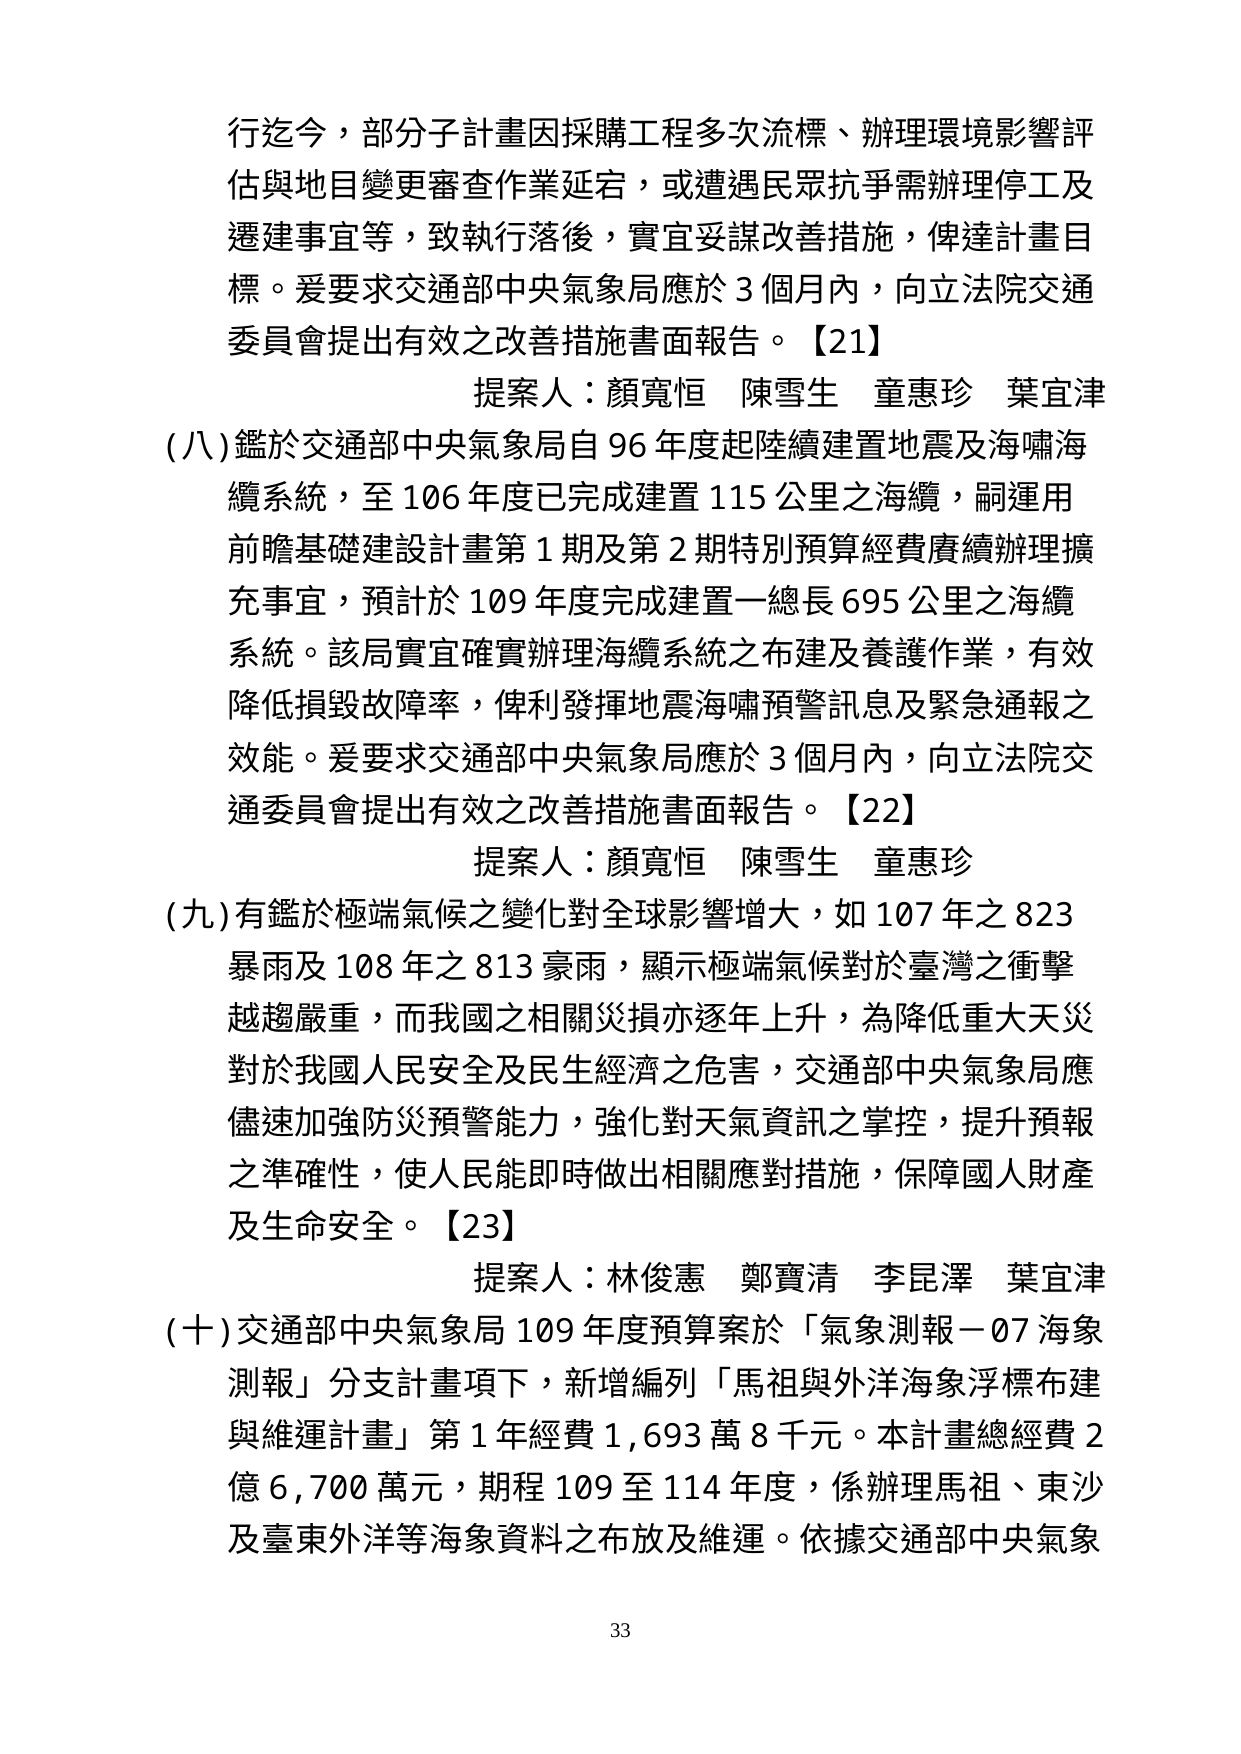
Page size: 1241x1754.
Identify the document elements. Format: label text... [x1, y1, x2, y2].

text (八)鑑於交通部中央氣象局自96年度起陸續建置地震及海嘯海纜系統，至106年度已完成建置115公里之海纜，嗣運用前瞻基礎建設計畫第1期及第2期特別預算經費賡續辦理擴充事宜，預計於109年度完成建置一總長695公里之海纜系統。該局實宜確實辦理海纜系統之布建及養護作業，有效降低損毀故障率，俾利發揮地震海嘯預警訊息及緊急通報之效能。爰要求交通部中央氣象局應於3個月內，向立法院交通委員會提出有效之改善措施書面報告。【22】 [161, 416, 1104, 832]
text (十)交通部中央氣象局109年度預算案於「氣象測報－07海象測報」分支計畫項下，新增編列「馬祖與外洋海象浮標布建與維運計畫」第1年經費1,693萬8千元。本計畫總經費2億6,700萬元，期程109至114年度，係辦理馬祖、東沙及臺東外洋等海象資料之布放及維運。依據交通部中央氣象 [161, 1301, 1104, 1562]
text 提案人：顏寬恒 陳雪生 童惠珍 葉宜津 [473, 364, 1117, 416]
text (七)鑑於交通部中央氣象局109年度預算案於「強化災防環境監測」計畫編列辦理強化臺灣海象暨氣象災防環境監測計畫，最後1年經費2億8,276萬6千元。本計畫自104年度執行迄今，部分子計畫因採購工程多次流標、辦理環境影響評估與地目變更審查作業延宕，或遭遇民眾抗爭需辦理停工及遷建事宜等，致執行落後，實宜妥謀改善措施，俾達計畫目標。爰要求交通部中央氣象局應於3個月內，向立法院交通委員會提出有效之改善措施書面報告。【21】 [161, 103, 1104, 364]
text 提案人：顏寬恒 陳雪生 童惠珍 [473, 832, 1117, 884]
text (九)有鑑於極端氣候之變化對全球影響增大，如107年之823暴雨及108年之813豪雨，顯示極端氣候對於臺灣之衝擊越趨嚴重，而我國之相關災損亦逐年上升，為降低重大天災對於我國人民安全及民生經濟之危害，交通部中央氣象局應儘速加強防災預警能力，強化對天氣資訊之掌控，提升預報之準確性，使人民能即時做出相關應對措施，保障國人財產及生命安全。【23】 [161, 884, 1104, 1249]
text 提案人：林俊憲 鄭寶清 李昆澤 葉宜津 [473, 1249, 1117, 1301]
